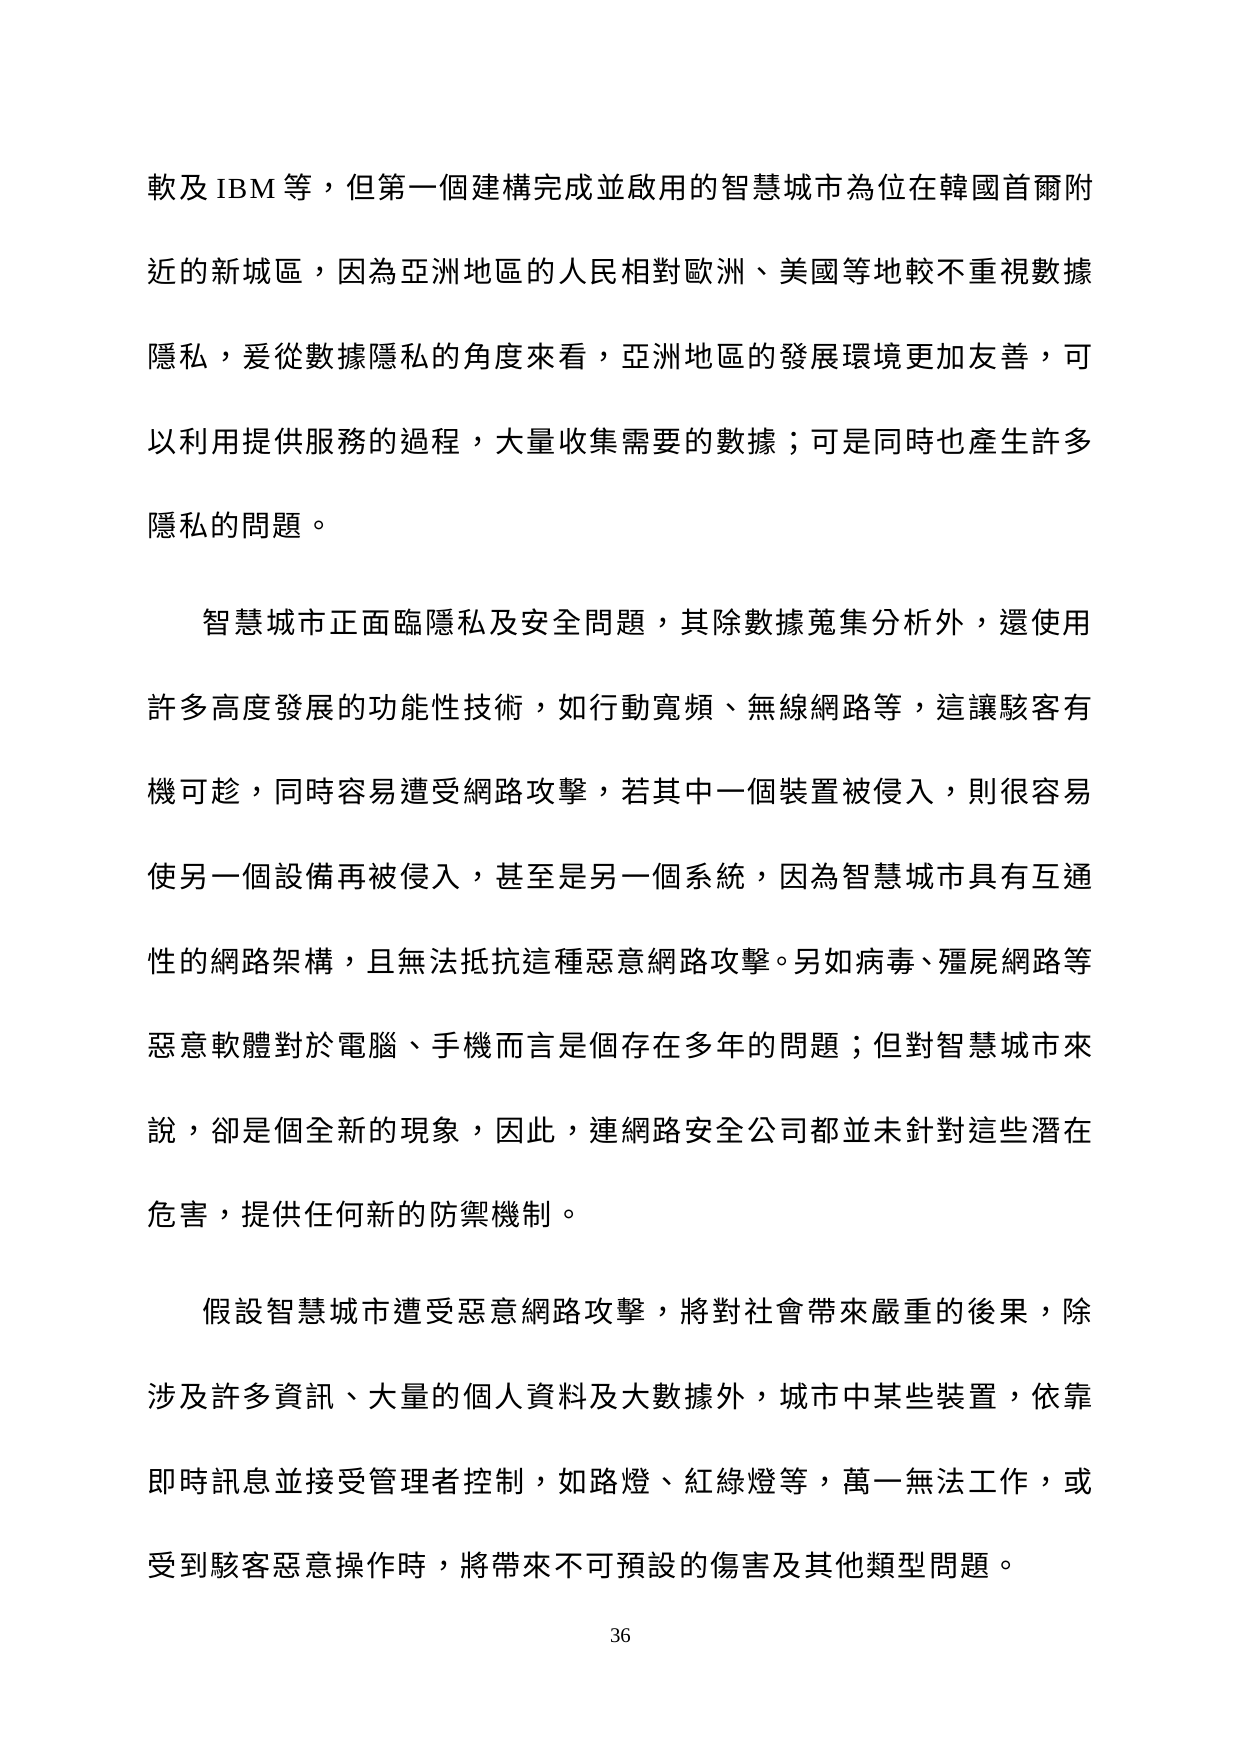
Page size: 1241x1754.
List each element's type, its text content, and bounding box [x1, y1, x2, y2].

text 軟及IBM等，但第一個建構完成並啟用的智慧城市為位在韓國首爾附近的新城區，因為亞洲地區的人民相對歐洲、美國等地較不重視數據隱私，爰從數據隱私的角度來看，亞洲地區的發展環境更加友善，可以利用提供服務的過程，大量收集需要的數據；可是同時也產生許多隱私的問題。 [148, 164, 1092, 545]
text 假設智慧城市遭受惡意網路攻擊，將對社會帶來嚴重的後果，除涉及許多資訊、大量的個人資料及大數據外，城市中某些裝置，依靠即時訊息並接受管理者控制，如路燈、紅綠燈等，萬一無法工作，或受到駭客惡意操作時，將帶來不可預設的傷害及其他類型問題。 [148, 1289, 1092, 1585]
text 智慧城市正面臨隱私及安全問題，其除數據蒐集分析外，還使用許多高度發展的功能性技術，如行動寬頻、無線網路等，這讓駭客有機可趁，同時容易遭受網路攻擊，若其中一個裝置被侵入，則很容易使另一個設備再被侵入，甚至是另一個系統，因為智慧城市具有互通性的網路架構，且無法抵抗這種惡意網路攻擊。另如病毒、殭屍網路等惡意軟體對於電腦、手機而言是個存在多年的問題；但對智慧城市來說，卻是個全新的現象，因此，連網路安全公司都並未針對這些潛在危害，提供任何新的防禦機制。 [148, 600, 1092, 1234]
